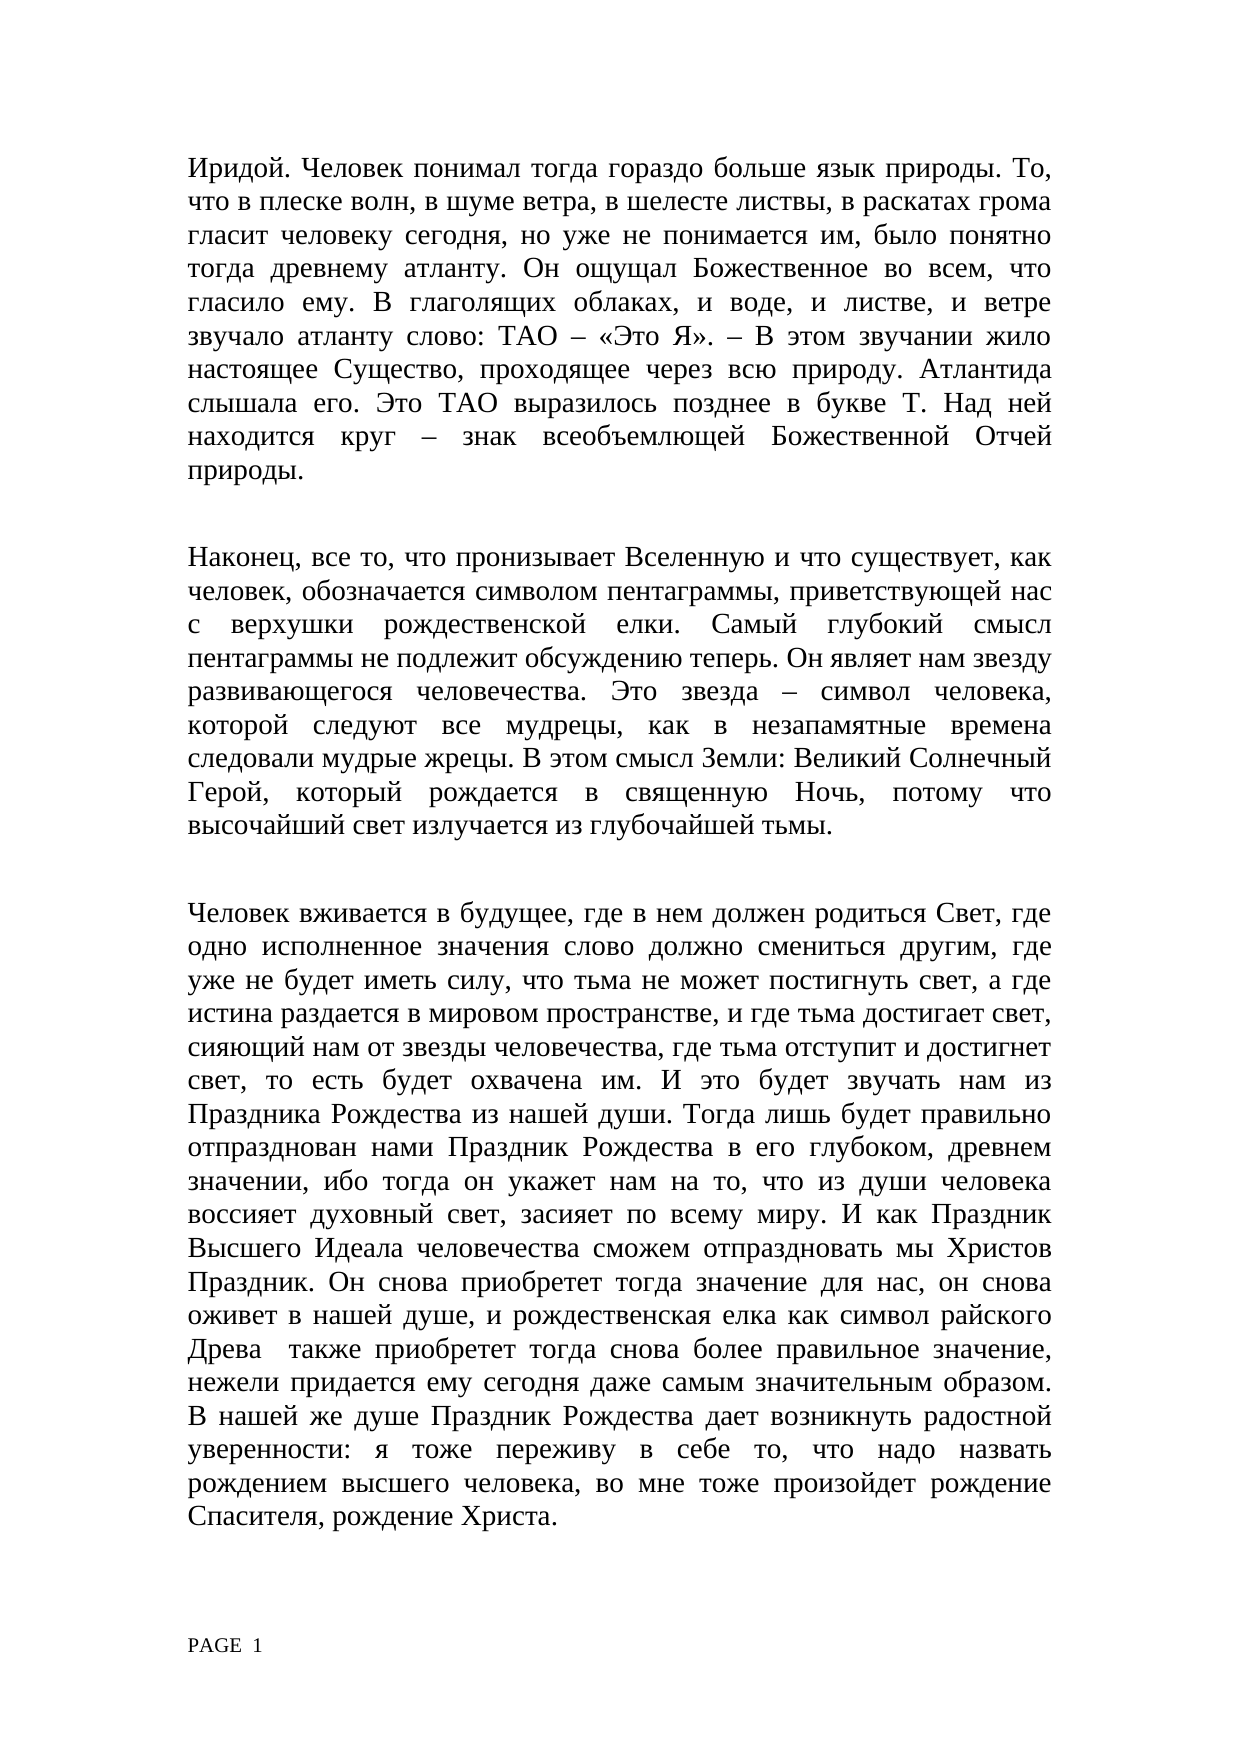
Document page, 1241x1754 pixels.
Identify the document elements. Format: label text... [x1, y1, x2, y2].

text Человек вживается в будущее, где в нем должен родиться Свет, где одно исполненное значения слово должно смениться другим, где уже не будет иметь силу, что тьма не может постигнуть свет, а где истина раздается в мировом пространстве, и где тьма достигает свет, сияющий нам от звезды человечества, где тьма отступит и достигнет свет, то есть будет охвачена им. И это будет звучать нам из Праздника Рождества из нашей души. Тогда лишь будет правильно отпразднован нами Праздник Рождества в его глубоком, древнем значении, ибо тогда он укажет нам на то, что из души человека воссияет духовный свет, засияет по всему миру. И как Праздник Высшего Идеала человечества сможем отпраздновать мы Христов Праздник. Он снова приобретет тогда значение для нас, он снова оживет в нашей душе, и рождественская елка как символ райского Древа также приобретет тогда снова более правильное значение, нежели придается ему сегодня даже самым значительным образом. В нашей же душе Праздник Рождества дает возникнуть радостной уверенности: я тоже переживу в себе то, что надо назвать рождением высшего человека, во мне тоже произойдет рождение Спасителя, рождение Христа. [187, 895, 1053, 1532]
text Иридой. Человек понимал тогда гораздо больше язык природы. То, что в плеске волн, в шуме ветра, в шелесте листвы, в раскатах грома гласит человеку сегодня, но уже не понимается им, было понятно тогда древнему атланту. Он ощущал Божественное во всем, что гласило ему. В глаголящих облаках, и воде, и листве, и ветре звучало атланту слово: ТАО – «Это Я». – В этом звучании жило настоящее Существо, проходящее через всю природу. Атлантида слышала его. Это ТАО выразилось позднее в букве Т. Над ней находится круг – знак всеобъемлющей Божественной Отчей природы. [187, 150, 1053, 485]
text Наконец, все то, что пронизывает Вселенную и что существует, как человек, обозначается символом пентаграммы, приветствующей нас с верхушки рождественской елки. Самый глубокий смысл пентаграммы не подлежит обсуждению теперь. Он являет нам звезду развивающегося человечества. Это звезда – символ человека, которой следуют все мудрецы, как в незапамятные времена следовали мудрые жрецы. В этом смысл Земли: Великий Солнечный Герой, который рождается в священную Ночь, потому что высочайший свет излучается из глубочайшей тьмы. [187, 539, 1053, 841]
